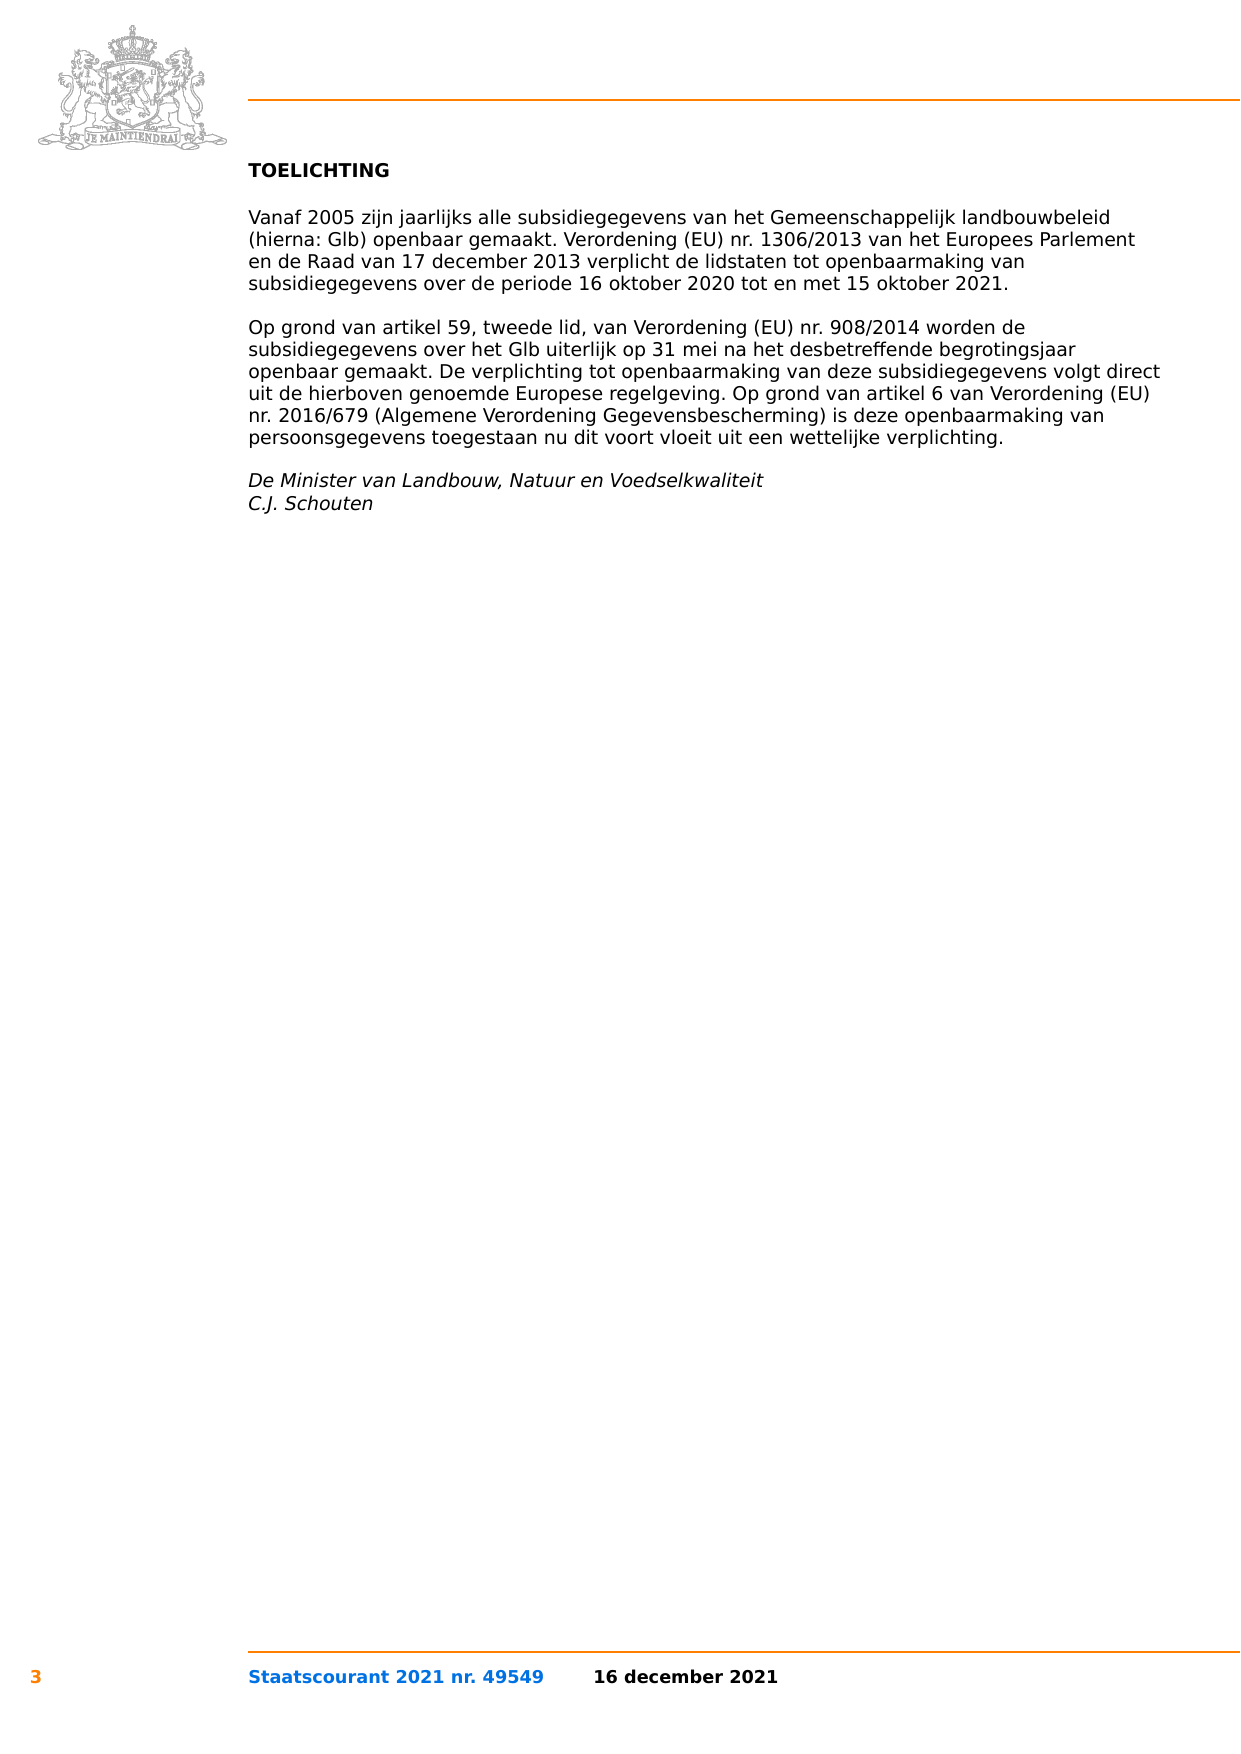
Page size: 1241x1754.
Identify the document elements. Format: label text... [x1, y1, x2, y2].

text De Minister van Landbouw, Natuur en Voedselkwaliteit C.J. Schouten [248, 470, 1163, 514]
subtitle TOELICHTING [248, 160, 1163, 182]
picture [38, 25, 227, 150]
text Vanaf 2005 zijn jaarlijks alle subsidiegegevens van het Gemeenschappelijk landbouwbeleid (hierna: Glb) openbaar gemaakt. Verordening (EU) nr. 1306/2013 van het Europees Parlement en de Raad van 17 december 2013 verplicht de lidstaten tot openbaarmaking van subsidiegegevens over de periode 16 oktober 2020 tot en met 15 oktober 2021. [248, 207, 1163, 295]
text Op grond van artikel 59, tweede lid, van Verordening (EU) nr. 908/2014 worden de subsidiegegevens over het Glb uiterlijk op 31 mei na het desbetreffende begrotingsjaar openbaar gemaakt. De verplichting tot openbaarmaking van deze subsidiegegevens volgt direct uit de hierboven genoemde Europese regelgeving. Op grond van artikel 6 van Verordening (EU) nr. 2016/679 (Algemene Verordening Gegevensbescherming) is deze openbaarmaking van persoonsgegevens toegestaan nu dit voort vloeit uit een wettelijke verplichting. [248, 317, 1163, 448]
